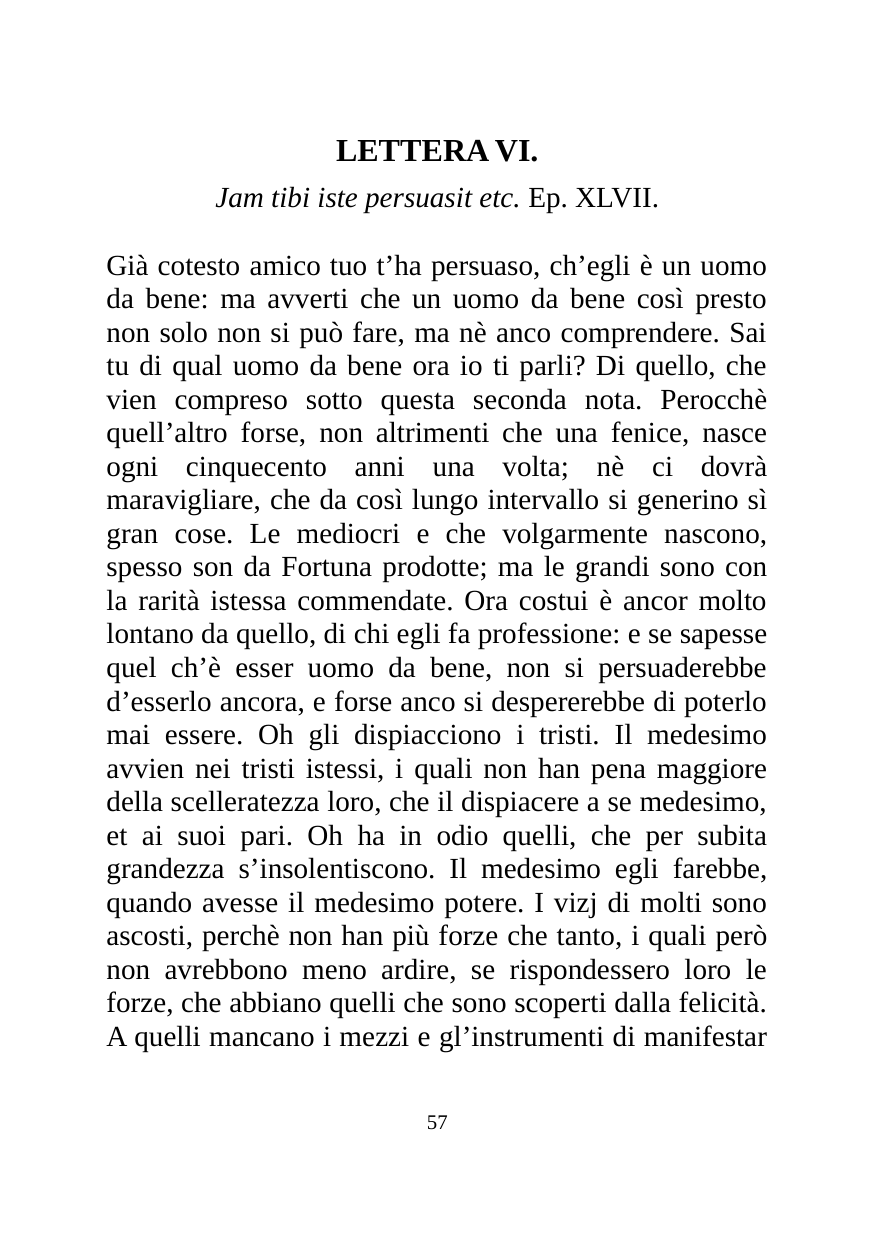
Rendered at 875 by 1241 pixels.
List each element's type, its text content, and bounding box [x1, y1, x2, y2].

text Già cotesto amico tuo t’ha persuaso, ch’egli è un uomo da bene: ma avverti che un uomo da bene così presto non solo non si può fare, ma nè anco comprendere. Sai tu di qual uomo da bene ora io ti parli? Di quello, che vien compreso sotto questa seconda nota. Perocchè quell’altro forse, non altrimenti che una fenice, nasce ogni cinquecento anni una volta; nè ci dovrà maravigliare, che da così lungo intervallo si generino sì gran cose. Le mediocri e che volgarmente nascono, spesso son da Fortuna prodotte; ma le grandi sono con la rarità istessa commendate. Ora costui è ancor molto lontano da quello, di chi egli fa professione: e se sapesse quel ch’è esser uomo da bene, non si persuaderebbe d’esserlo ancora, e forse anco si despererebbe di poterlo mai essere. Oh gli dispiacciono i tristi. Il medesimo avvien nei tristi istessi, i quali non han pena maggiore della scelleratezza loro, che il dispiacere a se medesimo, et ai suoi pari. Oh ha in odio quelli, che per subita grandezza s’insolentiscono. Il medesimo egli farebbe, quando avesse il medesimo potere. I vizj di molti sono ascosti, perchè non han più forze che tanto, i quali però non avrebbono meno ardire, se rispondessero loro le forze, che abbiano quelli che sono scoperti dalla felicità. A quelli mancano i mezzi e gl’instrumenti di manifestar [106, 248, 768, 1053]
subtitle LETTERA VI. [106, 131, 768, 168]
text Jam tibi iste persuasit etc. Ep. XLVII. [106, 181, 768, 214]
